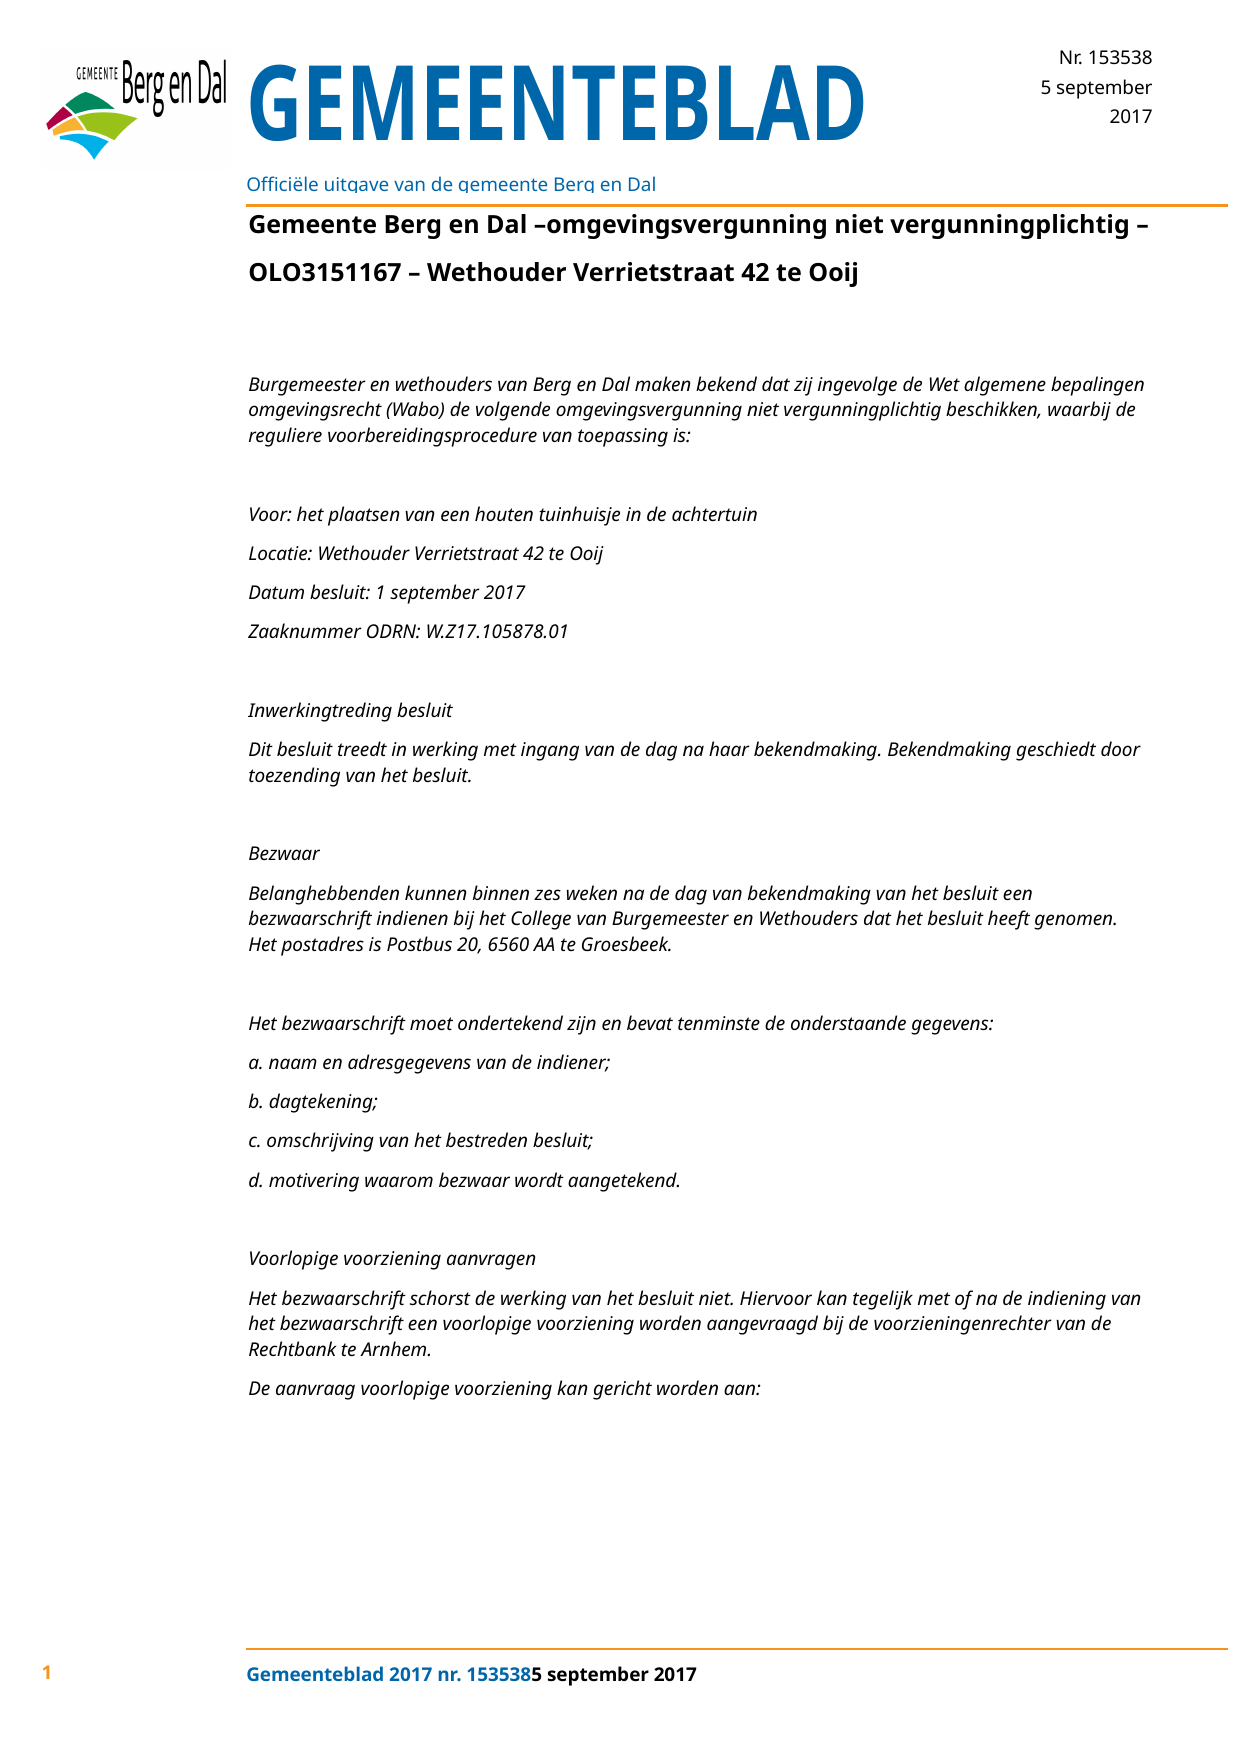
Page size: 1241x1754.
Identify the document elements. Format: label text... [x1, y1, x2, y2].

text Belanghebbenden kunnen binnen zes weken na de dag van bekendmaking van het besluit een bezwaarschrift indienen bij het College van Burgemeester en Wethouders dat het besluit heeft genomen. Het postadres is Postbus 20, 6560 AA te Groesbeek. [248, 880, 1152, 957]
text Gemeente Berg en Dal –omgevingsvergunning niet vergunningplichtig – OLO3151167 – Wethouder Verrietstraat 42 te Ooij [248, 207, 1152, 288]
text Voor: het plaatsen van een houten tuinhuisje in de achtertuin [248, 501, 1152, 526]
text Datum besluit: 1 september 2017 [248, 579, 1152, 605]
text c. omschrijving van het bestreden besluit; [248, 1128, 1152, 1153]
text Het bezwaarschrift moet ondertekend zijn en bevat tenminste de onderstaande gegevens: [248, 1010, 1152, 1036]
picture [41, 47, 231, 172]
text Burgemeester en wethouders van Berg en Dal maken bekend dat zij ingevolge de Wet algemene bepalingen omgevingsrecht (Wabo) de volgende omgevingsvergunning niet vergunningplichtig beschikken, waarbij de reguliere voorbereidingsprocedure van toepassing is: [248, 371, 1152, 448]
text a. naam en adresgegevens van de indiener; [248, 1049, 1152, 1075]
text Zaaknummer ODRN: W.Z17.105878.01 [248, 618, 1152, 644]
text b. dagtekening; [248, 1088, 1152, 1114]
text Het bezwaarschrift schorst de werking van het besluit niet. Hiervoor kan tegelijk met of na de indiening van het bezwaarschrift een voorlopige voorziening worden aangevraagd bij de voorzieningenrechter van de Rechtbank te Arnhem. [248, 1285, 1152, 1362]
text Dit besluit treedt in werking met ingang van de dag na haar bekendmaking. Bekendmaking geschiedt door toezending van het besluit. [248, 736, 1152, 788]
text Locatie: Wethouder Verrietstraat 42 te Ooij [248, 540, 1152, 566]
text De aanvraag voorlopige voorziening kan gericht worden aan: [248, 1376, 1152, 1401]
text Voorlopige voorziening aanvragen [248, 1246, 1152, 1271]
text Inwerkingtreding besluit [248, 697, 1152, 723]
text d. motivering waarom bezwaar wordt aangetekend. [248, 1167, 1152, 1193]
text Bezwaar [248, 841, 1152, 866]
